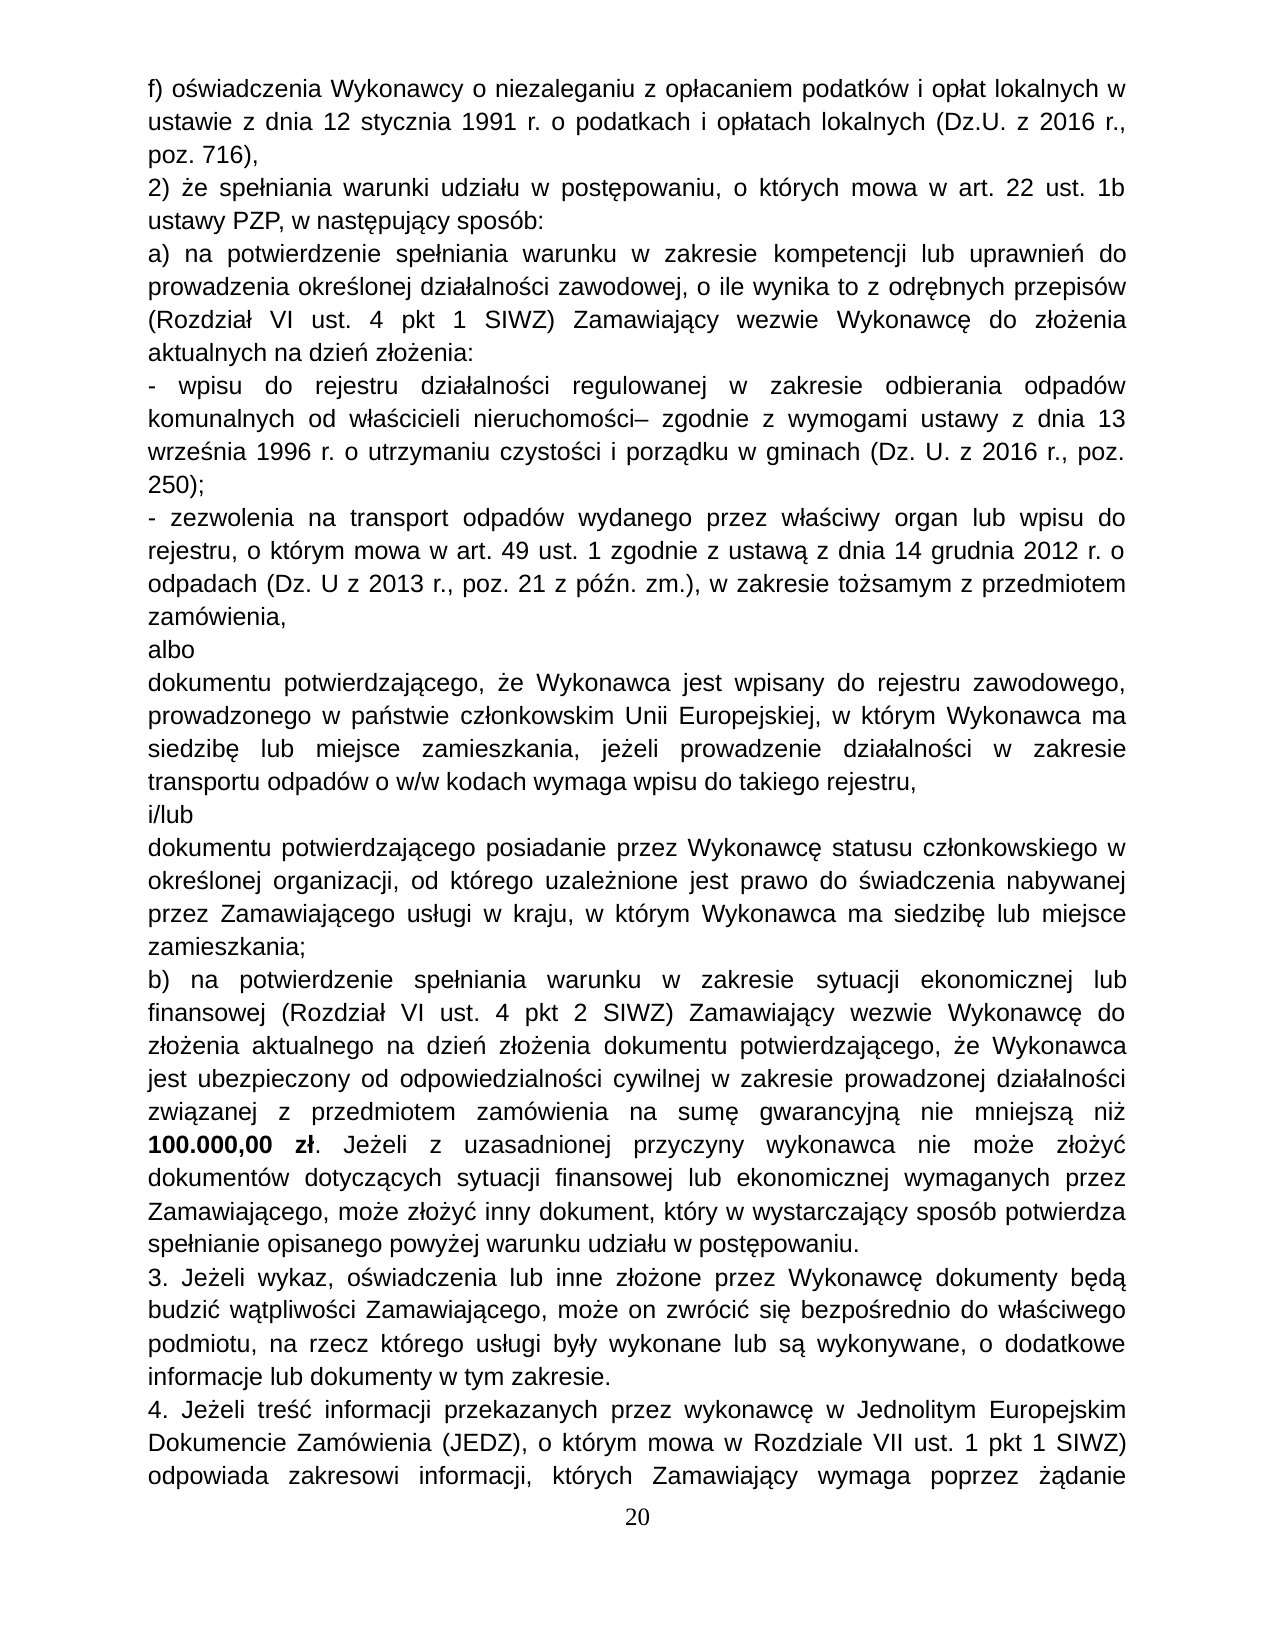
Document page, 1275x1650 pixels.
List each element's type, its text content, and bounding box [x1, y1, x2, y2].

text b) na potwierdzenie spełniania warunku w zakresie sytuacji ekonomicznej lub finansowej (Rozdział VI ust. 4 pkt 2 SIWZ) Zamawiający wezwie Wykonawcę do złożenia aktualnego na dzień złożenia dokumentu potwierdzającego, że Wykonawca jest ubezpieczony od odpowiedzialności cywilnej w zakresie prowadzonej działalności związanej z przedmiotem zamówienia na sumę gwarancyjną nie mniejszą niż 100.000,00 zł. Jeżeli z uzasadnionej przyczyny wykonawca nie może złożyć dokumentów dotyczących sytuacji finansowej lub ekonomicznej wymaganych przez Zamawiającego, może złożyć inny dokument, który w wystarczający sposób potwierdza spełnianie opisanego powyżej warunku udziału w postępowaniu. [148, 965, 1127, 1258]
text 2) że spełniania warunki udziału w postępowaniu, o których mowa w art. 22 ust. 1b ustawy PZP, w następujący sposób: [148, 173, 1127, 234]
text i/lub [148, 800, 1127, 829]
text f) oświadczenia Wykonawcy o niezaleganiu z opłacaniem podatków i opłat lokalnych w ustawie z dnia 12 stycznia 1991 r. o podatkach i opłatach lokalnych (Dz.U. z 2016 r., poz. 716), [148, 74, 1127, 168]
text dokumentu potwierdzającego posiadanie przez Wykonawcę statusu członkowskiego w określonej organizacji, od którego uzależnione jest prawo do świadczenia nabywanej przez Zamawiającego usługi w kraju, w którym Wykonawca ma siedzibę lub miejsce zamieszkania; [148, 833, 1127, 961]
text - wpisu do rejestru działalności regulowanej w zakresie odbierania odpadów komunalnych od właścicieli nieruchomości– zgodnie z wymogami ustawy z dnia 13 września 1996 r. o utrzymaniu czystości i porządku w gminach (Dz. U. z 2016 r., poz. 250); [148, 371, 1127, 499]
text 4. Jeżeli treść informacji przekazanych przez wykonawcę w Jednolitym Europejskim Dokumencie Zamówienia (JEDZ), o którym mowa w Rozdziale VII ust. 1 pkt 1 SIWZ) odpowiada zakresowi informacji, których Zamawiający wymaga poprzez żądanie [148, 1394, 1127, 1489]
text a) na potwierdzenie spełniania warunku w zakresie kompetencji lub uprawnień do prowadzenia określonej działalności zawodowej, o ile wynika to z odrębnych przepisów (Rozdział VI ust. 4 pkt 1 SIWZ) Zamawiający wezwie Wykonawcę do złożenia aktualnych na dzień złożenia: [148, 239, 1127, 367]
text albo [148, 635, 1127, 664]
text - zezwolenia na transport odpadów wydanego przez właściwy organ lub wpisu do rejestru, o którym mowa w art. 49 ust. 1 zgodnie z ustawą z dnia 14 grudnia 2012 r. o odpadach (Dz. U z 2013 r., poz. 21 z późn. zm.), w zakresie tożsamym z przedmiotem zamówienia, [148, 503, 1127, 631]
text 3. Jeżeli wykaz, oświadczenia lub inne złożone przez Wykonawcę dokumenty będą budzić wątpliwości Zamawiającego, może on zwrócić się bezpośrednio do właściwego podmiotu, na rzecz którego usługi były wykonane lub są wykonywane, o dodatkowe informacje lub dokumenty w tym zakresie. [148, 1262, 1127, 1390]
text dokumentu potwierdzającego, że Wykonawca jest wpisany do rejestru zawodowego, prowadzonego w państwie członkowskim Unii Europejskiej, w którym Wykonawca ma siedzibę lub miejsce zamieszkania, jeżeli prowadzenie działalności w zakresie transportu odpadów o w/w kodach wymaga wpisu do takiego rejestru, [148, 668, 1127, 796]
